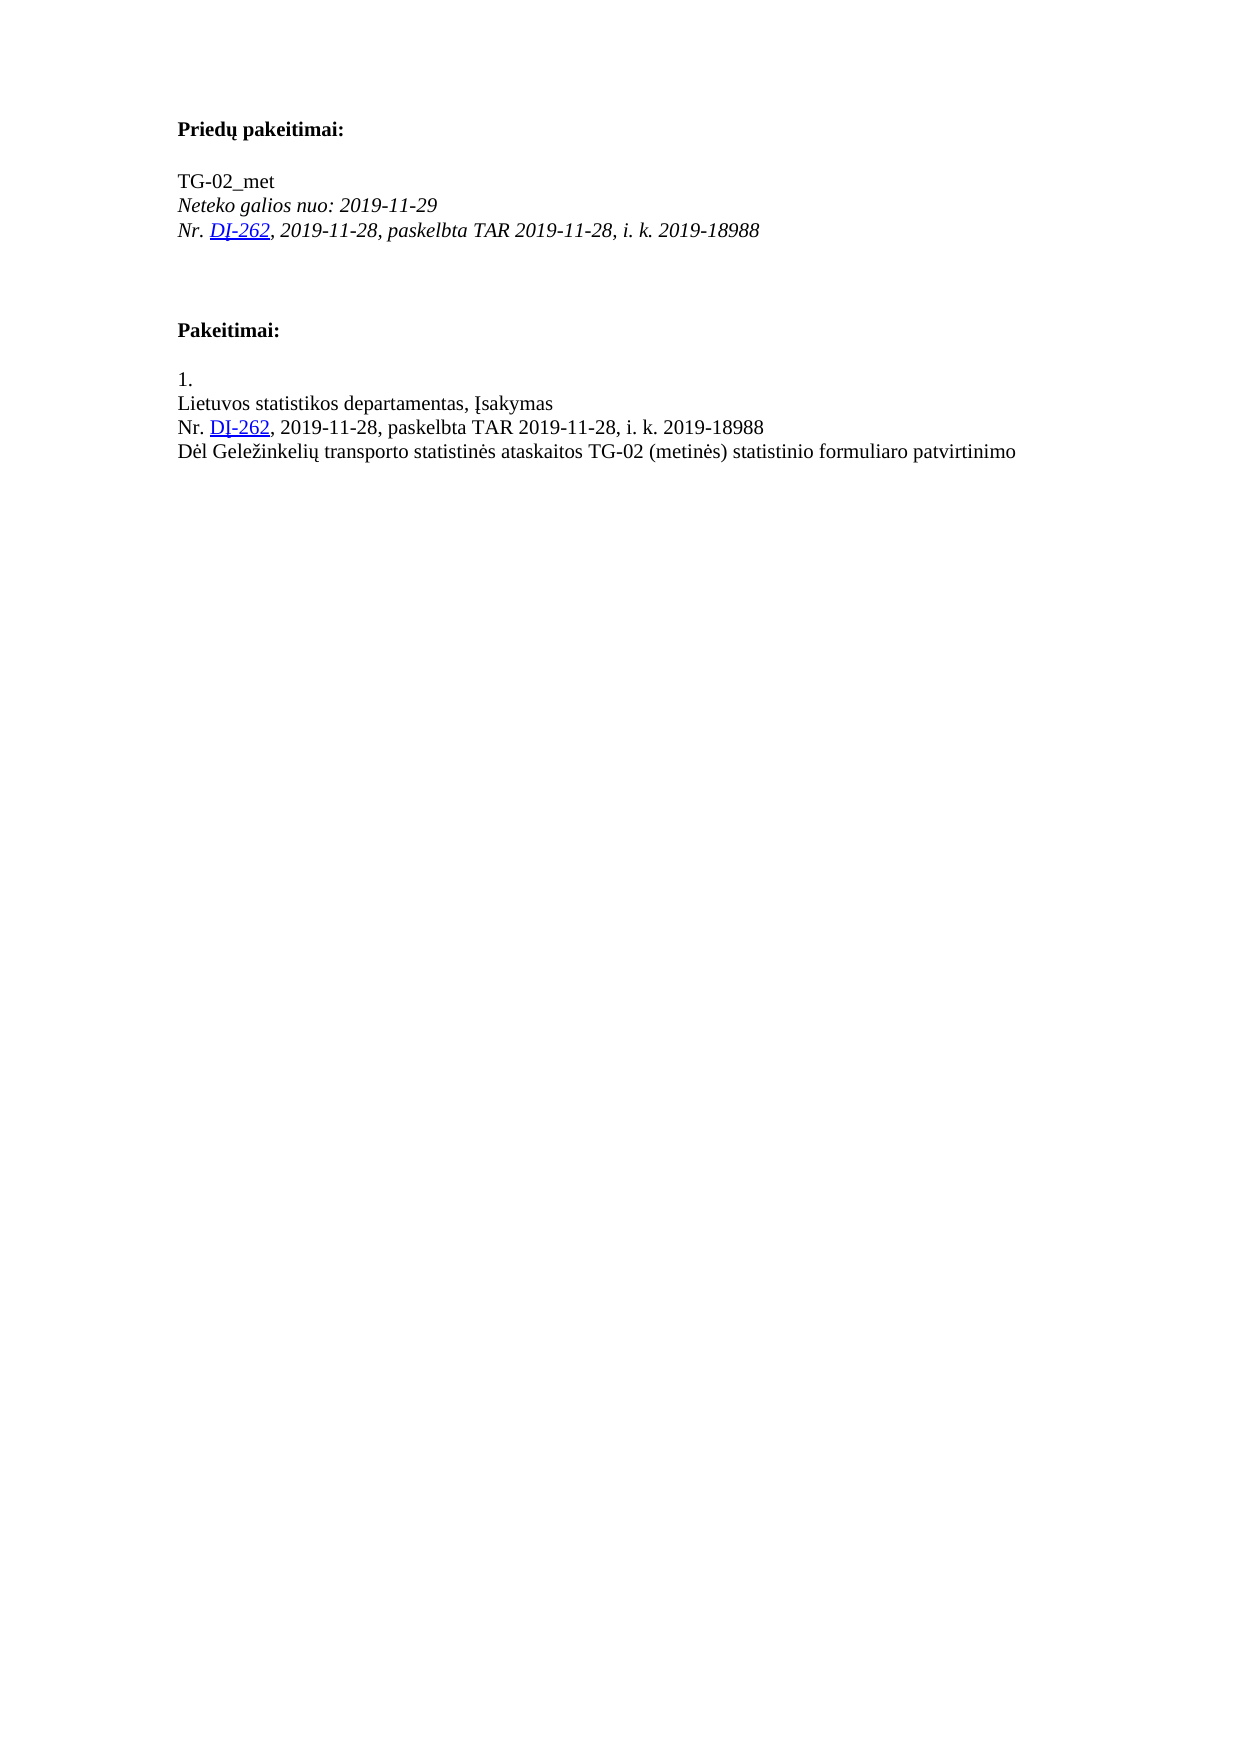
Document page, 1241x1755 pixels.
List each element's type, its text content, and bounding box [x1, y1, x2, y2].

text Nr. DĮ-262, 2019-11-28, paskelbta TAR 2019-11-28, i. k. 2019-18988 [177, 415, 1181, 439]
text Nr. DĮ-262, 2019-11-28, paskelbta TAR 2019-11-28, i. k. 2019-18988 [177, 217, 1181, 242]
text Priedų pakeitimai: [177, 117, 1181, 141]
text TG-02_met [177, 169, 1181, 193]
text Dėl Geležinkelių transporto statistinės ataskaitos TG-02 (metinės) statistinio formuliaro patvirtinimo [177, 439, 1181, 463]
text Pakeitimai: [177, 318, 1181, 342]
text Neteko galios nuo: 2019-11-29 [177, 193, 1181, 217]
text 1. [177, 367, 1181, 391]
text Lietuvos statistikos departamentas, Įsakymas [177, 391, 1181, 415]
